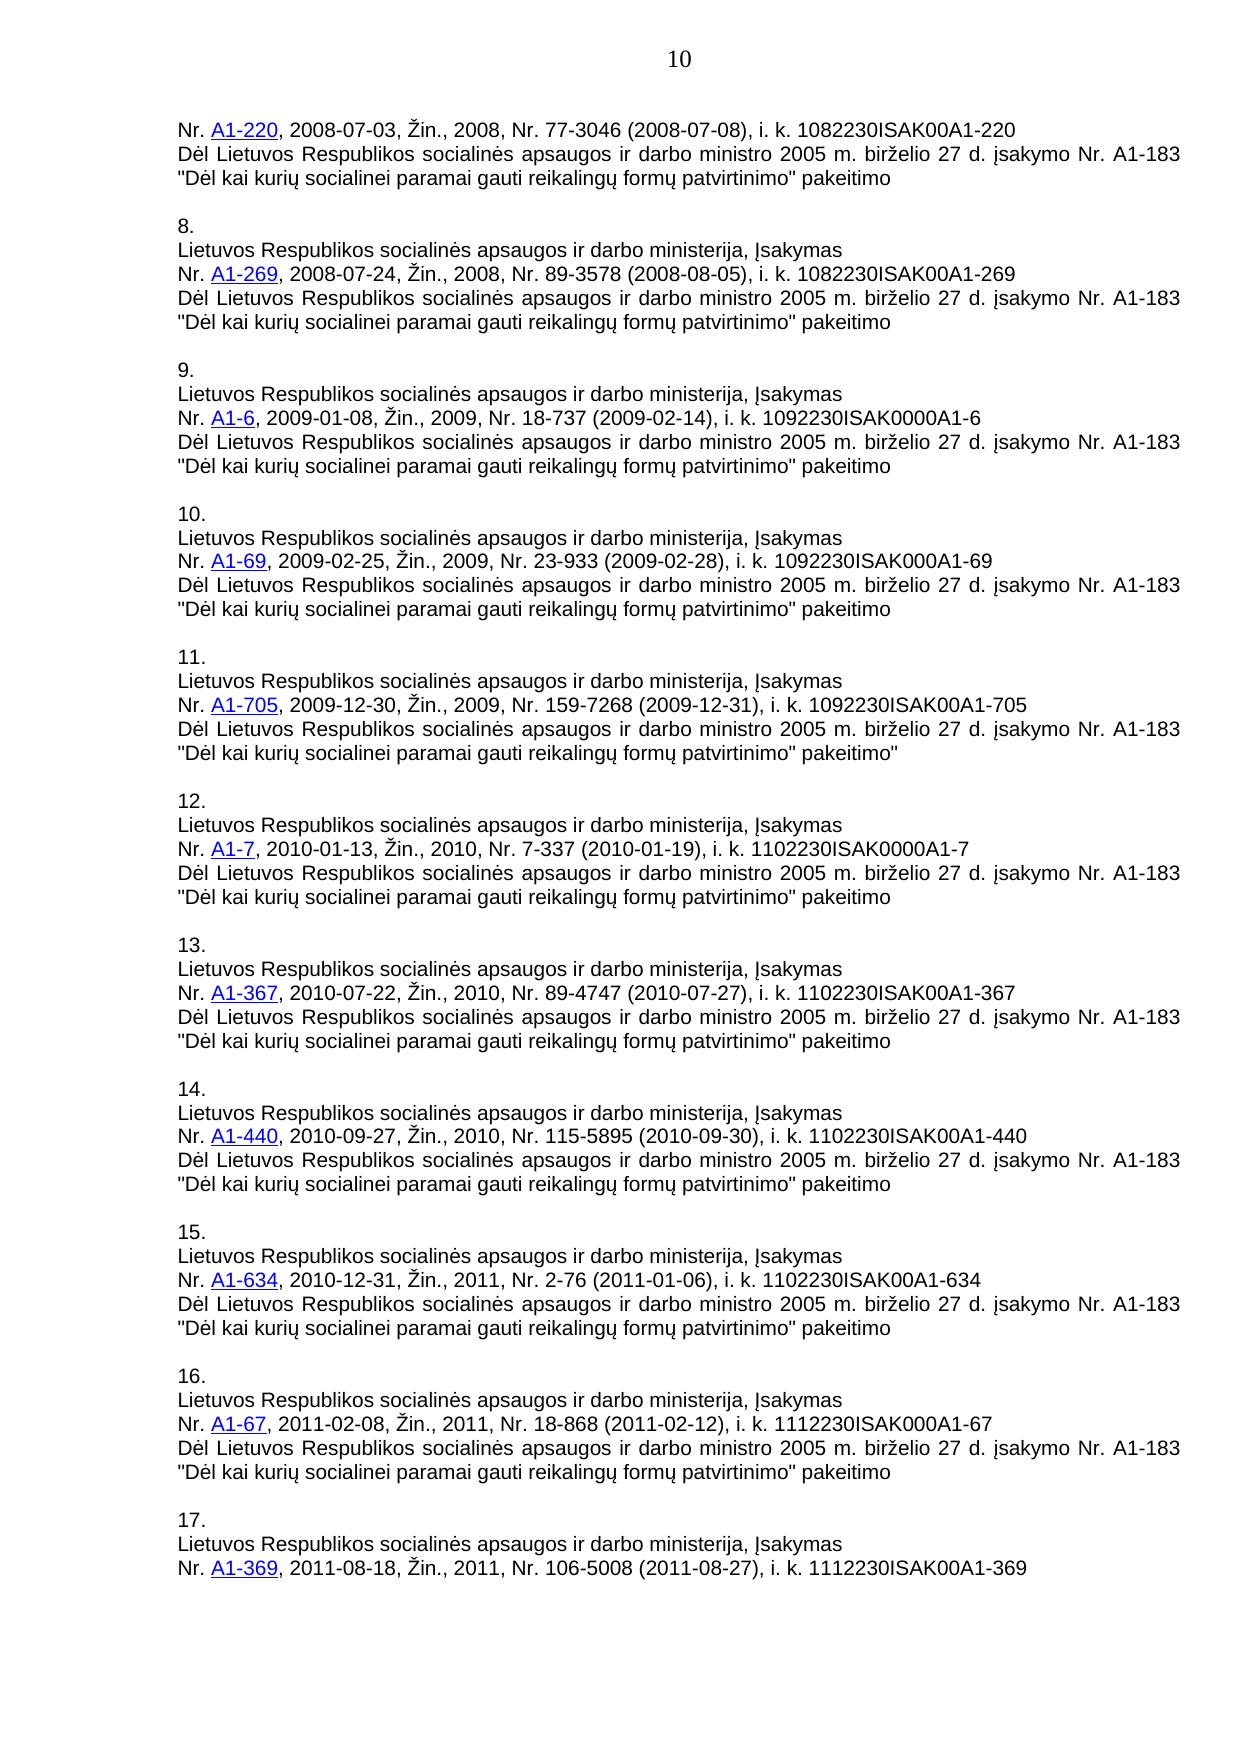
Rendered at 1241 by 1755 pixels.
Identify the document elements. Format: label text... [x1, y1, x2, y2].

text Lietuvos Respublikos socialinės apsaugos ir darbo ministerija, Įsakymas [177, 957, 1181, 981]
text 9. [177, 358, 1181, 382]
text Lietuvos Respublikos socialinės apsaugos ir darbo ministerija, Įsakymas [177, 525, 1181, 549]
text Nr. A1-269, 2008-07-24, Žin., 2008, Nr. 89-3578 (2008-08-05), i. k. 1082230ISAK00A1-269 [177, 262, 1181, 286]
text 11. [177, 645, 1181, 669]
text 10. [177, 501, 1181, 525]
text Dėl Lietuvos Respublikos socialinės apsaugos ir darbo ministro 2005 m. birželio 27 d. įsakymo Nr. A1-183 "Dėl kai kurių socialinei paramai gauti reikalingų formų patvirtinimo" pakeitimo [177, 1436, 1181, 1484]
text Dėl Lietuvos Respublikos socialinės apsaugos ir darbo ministro 2005 m. birželio 27 d. įsakymo Nr. A1-183 "Dėl kai kurių socialinei paramai gauti reikalingų formų patvirtinimo" pakeitimo [177, 1004, 1181, 1052]
text Lietuvos Respublikos socialinės apsaugos ir darbo ministerija, Įsakymas [177, 813, 1181, 837]
text Nr. A1-440, 2010-09-27, Žin., 2010, Nr. 115-5895 (2010-09-30), i. k. 1102230ISAK00A1-440 [177, 1124, 1181, 1148]
text Nr. A1-6, 2009-01-08, Žin., 2009, Nr. 18-737 (2009-02-14), i. k. 1092230ISAK0000A1-6 [177, 406, 1181, 429]
text Nr. A1-220, 2008-07-03, Žin., 2008, Nr. 77-3046 (2008-07-08), i. k. 1082230ISAK00A1-220 [177, 118, 1181, 142]
text Nr. A1-705, 2009-12-30, Žin., 2009, Nr. 159-7268 (2009-12-31), i. k. 1092230ISAK00A1-705 [177, 693, 1181, 717]
text 15. [177, 1220, 1181, 1244]
text Dėl Lietuvos Respublikos socialinės apsaugos ir darbo ministro 2005 m. birželio 27 d. įsakymo Nr. A1-183 "Dėl kai kurių socialinei paramai gauti reikalingų formų patvirtinimo" pakeitimo [177, 573, 1181, 621]
text Nr. A1-634, 2010-12-31, Žin., 2011, Nr. 2-76 (2011-01-06), i. k. 1102230ISAK00A1-634 [177, 1268, 1181, 1292]
text Dėl Lietuvos Respublikos socialinės apsaugos ir darbo ministro 2005 m. birželio 27 d. įsakymo Nr. A1-183 "Dėl kai kurių socialinei paramai gauti reikalingų formų patvirtinimo" pakeitimo" [177, 717, 1181, 765]
text Dėl Lietuvos Respublikos socialinės apsaugos ir darbo ministro 2005 m. birželio 27 d. įsakymo Nr. A1-183 "Dėl kai kurių socialinei paramai gauti reikalingų formų patvirtinimo" pakeitimo [177, 1148, 1181, 1196]
text Lietuvos Respublikos socialinės apsaugos ir darbo ministerija, Įsakymas [177, 1388, 1181, 1412]
text Lietuvos Respublikos socialinės apsaugos ir darbo ministerija, Įsakymas [177, 1532, 1181, 1556]
text 13. [177, 933, 1181, 957]
text 12. [177, 789, 1181, 813]
text 8. [177, 214, 1181, 238]
text Nr. A1-369, 2011-08-18, Žin., 2011, Nr. 106-5008 (2011-08-27), i. k. 1112230ISAK00A1-369 [177, 1556, 1181, 1579]
text Dėl Lietuvos Respublikos socialinės apsaugos ir darbo ministro 2005 m. birželio 27 d. įsakymo Nr. A1-183 "Dėl kai kurių socialinei paramai gauti reikalingų formų patvirtinimo" pakeitimo [177, 429, 1181, 477]
text Dėl Lietuvos Respublikos socialinės apsaugos ir darbo ministro 2005 m. birželio 27 d. įsakymo Nr. A1-183 "Dėl kai kurių socialinei paramai gauti reikalingų formų patvirtinimo" pakeitimo [177, 142, 1181, 190]
text Lietuvos Respublikos socialinės apsaugos ir darbo ministerija, Įsakymas [177, 382, 1181, 406]
text Nr. A1-67, 2011-02-08, Žin., 2011, Nr. 18-868 (2011-02-12), i. k. 1112230ISAK000A1-67 [177, 1412, 1181, 1436]
text Lietuvos Respublikos socialinės apsaugos ir darbo ministerija, Įsakymas [177, 238, 1181, 262]
text Lietuvos Respublikos socialinės apsaugos ir darbo ministerija, Įsakymas [177, 1100, 1181, 1124]
text Dėl Lietuvos Respublikos socialinės apsaugos ir darbo ministro 2005 m. birželio 27 d. įsakymo Nr. A1-183 "Dėl kai kurių socialinei paramai gauti reikalingų formų patvirtinimo" pakeitimo [177, 286, 1181, 334]
text Nr. A1-367, 2010-07-22, Žin., 2010, Nr. 89-4747 (2010-07-27), i. k. 1102230ISAK00A1-367 [177, 981, 1181, 1004]
text 14. [177, 1076, 1181, 1100]
text Nr. A1-7, 2010-01-13, Žin., 2010, Nr. 7-337 (2010-01-19), i. k. 1102230ISAK0000A1-7 [177, 837, 1181, 861]
text 16. [177, 1364, 1181, 1388]
text Lietuvos Respublikos socialinės apsaugos ir darbo ministerija, Įsakymas [177, 669, 1181, 693]
text 17. [177, 1508, 1181, 1532]
text Nr. A1-69, 2009-02-25, Žin., 2009, Nr. 23-933 (2009-02-28), i. k. 1092230ISAK000A1-69 [177, 549, 1181, 573]
text Lietuvos Respublikos socialinės apsaugos ir darbo ministerija, Įsakymas [177, 1244, 1181, 1268]
text Dėl Lietuvos Respublikos socialinės apsaugos ir darbo ministro 2005 m. birželio 27 d. įsakymo Nr. A1-183 "Dėl kai kurių socialinei paramai gauti reikalingų formų patvirtinimo" pakeitimo [177, 861, 1181, 909]
text Dėl Lietuvos Respublikos socialinės apsaugos ir darbo ministro 2005 m. birželio 27 d. įsakymo Nr. A1-183 "Dėl kai kurių socialinei paramai gauti reikalingų formų patvirtinimo" pakeitimo [177, 1292, 1181, 1340]
